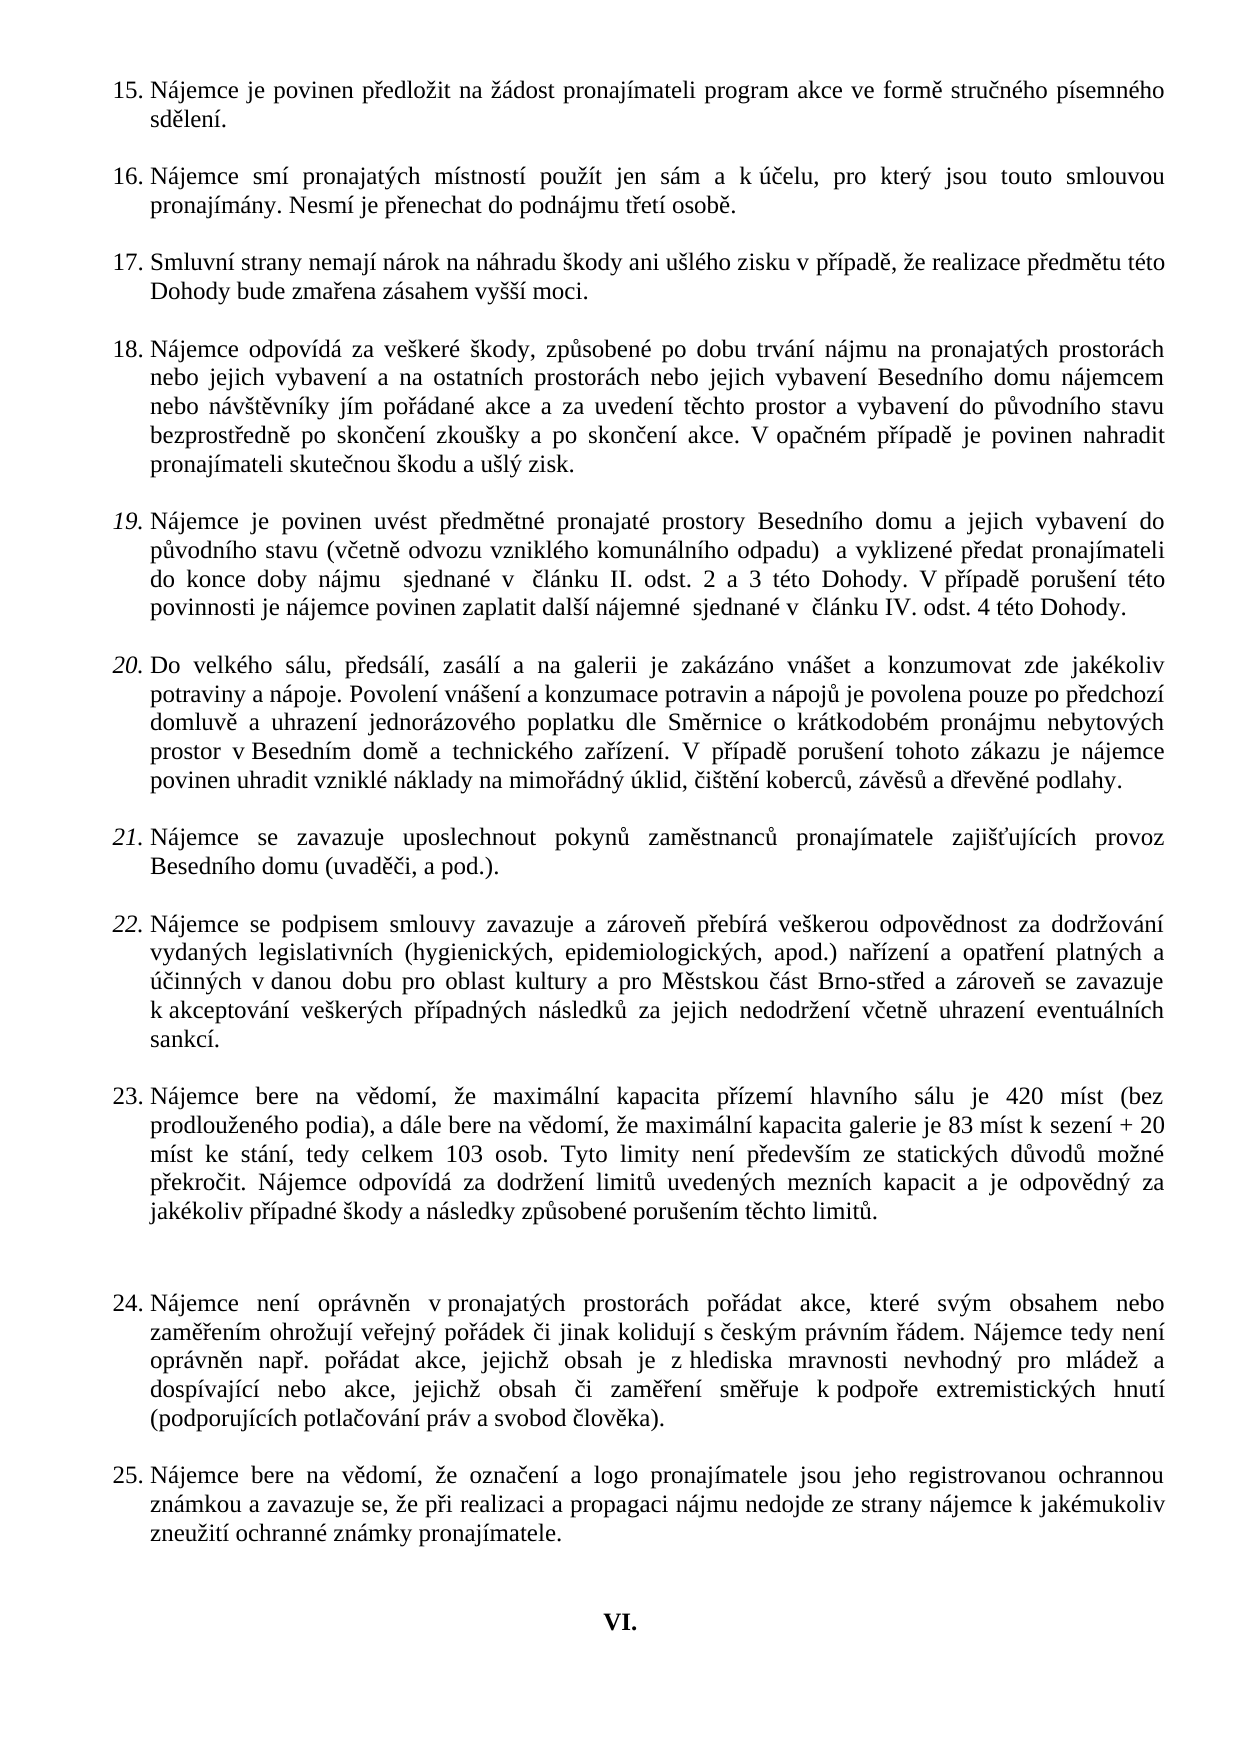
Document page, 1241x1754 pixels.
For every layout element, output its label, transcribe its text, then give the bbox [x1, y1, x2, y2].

text VI. [75, 1607, 1165, 1636]
list Nájemce se podpisem smlouvy zavazuje a zároveň přebírá veškerou odpovědnost za dodržování vydaných legislativních (hygienických, epidemiologických, apod.) nařízení a opatření platných a účinných v danou dobu pro oblast kultury a pro Městskou část Brno-střed a zároveň se zavazuje k akceptování veškerých případných následků za jejich nedodržení včetně uhrazení eventuálních sankcí. [112, 909, 1165, 1052]
list Nájemce je povinen uvést předmětné pronajaté prostory Besedního domu a jejich vybavení do původního stavu (včetně odvozu vzniklého komunálního odpadu) a vyklizené předat pronajímateli do konce doby nájmu sjednané v článku II. odst. 2 a 3 této Dohody. V případě porušení této povinnosti je nájemce povinen zaplatit další nájemné sjednané v článku IV. odst. 4 této Dohody. [112, 506, 1165, 621]
list Nájemce smí pronajatých místností použít jen sám a k účelu, pro který jsou touto smlouvou pronajímány. Nesmí je přenechat do podnájmu třetí osobě. [112, 161, 1165, 219]
list Nájemce odpovídá za veškeré škody, způsobené po dobu trvání nájmu na pronajatých prostorách nebo jejich vybavení a na ostatních prostorách nebo jejich vybavení Besedního domu nájemcem nebo návštěvníky jím pořádané akce a za uvedení těchto prostor a vybavení do původního stavu bezprostředně po skončení zkoušky a po skončení akce. V opačném případě je povinen nahradit pronajímateli skutečnou škodu a ušlý zisk. [112, 334, 1165, 477]
list Nájemce bere na vědomí, že maximální kapacita přízemí hlavního sálu je 420 míst (bez prodlouženého podia), a dále bere na vědomí, že maximální kapacita galerie je 83 míst k sezení + 20 míst ke stání, tedy celkem 103 osob. Tyto limity není především ze statických důvodů možné překročit. Nájemce odpovídá za dodržení limitů uvedených mezních kapacit a je odpovědný za jakékoliv případné škody a následky způsobené porušením těchto limitů. [112, 1081, 1165, 1225]
list Nájemce se zavazuje uposlechnout pokynů zaměstnanců pronajímatele zajišťujících provoz Besedního domu (uvaděči, a pod.). [112, 822, 1165, 880]
list Smluvní strany nemají nárok na náhradu škody ani ušlého zisku v případě, že realizace předmětu této Dohody bude zmařena zásahem vyšší moci. [112, 247, 1165, 305]
list Do velkého sálu, předsálí, zasálí a na galerii je zakázáno vnášet a konzumovat zde jakékoliv potraviny a nápoje. Povolení vnášení a konzumace potravin a nápojů je povolena pouze po předchozí domluvě a uhrazení jednorázového poplatku dle Směrnice o krátkodobém pronájmu nebytových prostor v Besedním domě a technického zařízení. V případě porušení tohoto zákazu je nájemce povinen uhradit vzniklé náklady na mimořádný úklid, čištění koberců, závěsů a dřevěné podlahy. [112, 650, 1165, 794]
list Nájemce není oprávněn v pronajatých prostorách pořádat akce, které svým obsahem nebo zaměřením ohrožují veřejný pořádek či jinak kolidují s českým právním řádem. Nájemce tedy není oprávněn např. pořádat akce, jejichž obsah je z hlediska mravnosti nevhodný pro mládež a dospívající nebo akce, jejichž obsah či zaměření směřuje k podpoře extremistických hnutí (podporujících potlačování práv a svobod člověka). [112, 1288, 1165, 1432]
list Nájemce bere na vědomí, že označení a logo pronajímatele jsou jeho registrovanou ochrannou známkou a zavazuje se, že při realizaci a propagaci nájmu nedojde ze strany nájemce k jakémukoliv zneužití ochranné známky pronajímatele. [112, 1460, 1165, 1547]
list Nájemce je povinen předložit na žádost pronajímateli program akce ve formě stručného písemného sdělení. [112, 75, 1165, 132]
